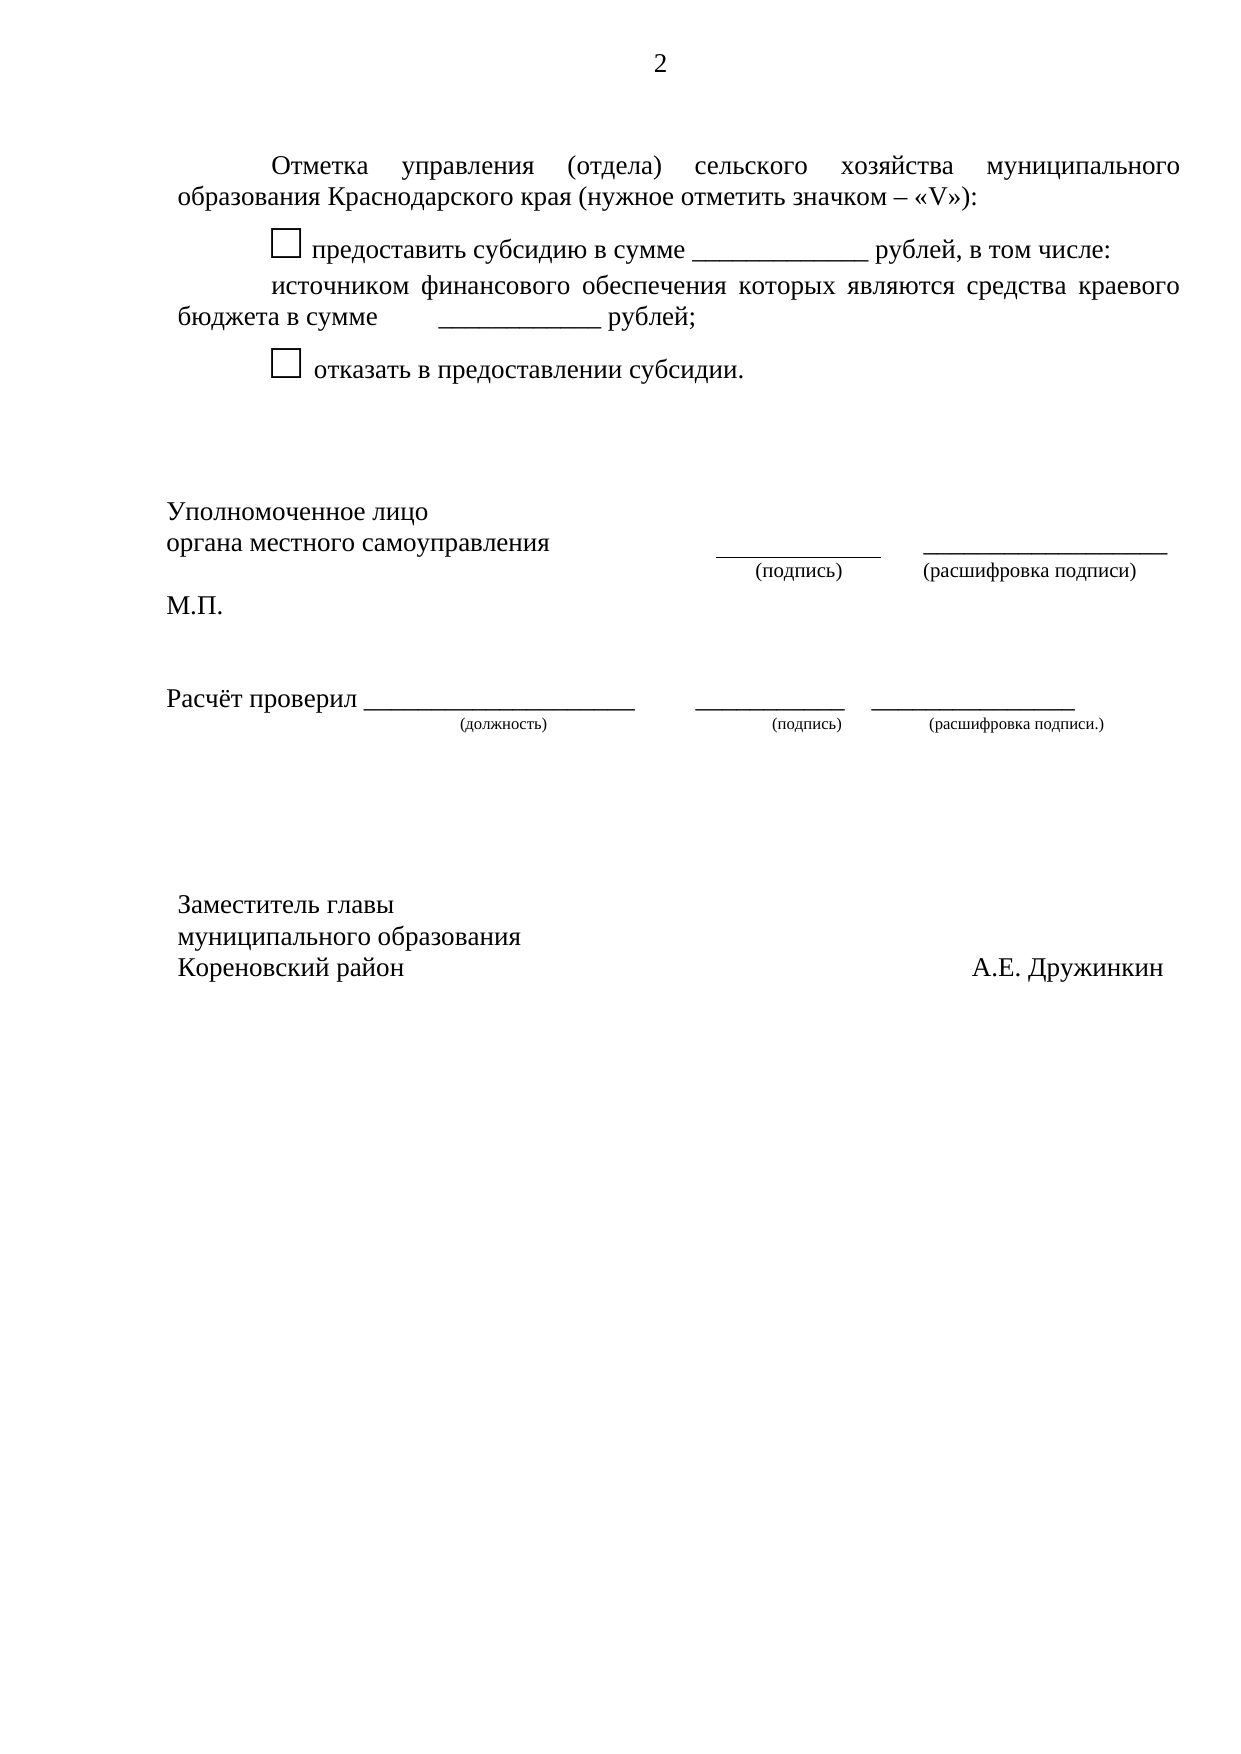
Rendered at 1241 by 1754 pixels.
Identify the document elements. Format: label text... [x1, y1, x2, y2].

table_header [1152, 420, 1178, 495]
table_header [875, 420, 934, 495]
table_cell (расшифровка подписи) [881, 557, 1178, 651]
text источником финансового обеспечения которых являются средства краевого бюджета в сумме ____________ рублей; [177, 269, 1181, 331]
table_cell М.П. [155, 557, 716, 651]
table_cell Уполномоченное лицо органа местного самоуправления [155, 495, 716, 557]
table_header [155, 420, 719, 495]
table_header [934, 420, 1152, 495]
table_cell Расчёт проверил ____________________ ___________ _______________ [155, 683, 1178, 714]
table_cell [881, 651, 1178, 683]
text □ предоставить субсидию в сумме _____________ рублей, в том числе: [177, 212, 1181, 269]
text □ отказать в предоставлении субсидии. [177, 331, 1181, 389]
table_cell [155, 651, 716, 683]
text Кореновский район А.Е. Дружинкин [177, 951, 1181, 982]
text Заместитель главы [177, 889, 1181, 920]
table_cell [716, 495, 881, 557]
text муниципального образования [177, 920, 1181, 951]
table_cell (должность) (подпись) (расшифровка подписи.) [155, 714, 1178, 733]
table_cell [716, 651, 881, 683]
table_cell (подпись) [716, 558, 881, 651]
table_header [719, 420, 875, 495]
text Отметка управления (отдела) сельского хозяйства муниципального образования Краснодарского края (нужное отметить значком – «V»): [177, 149, 1181, 212]
table_cell __________________ [881, 495, 1178, 557]
